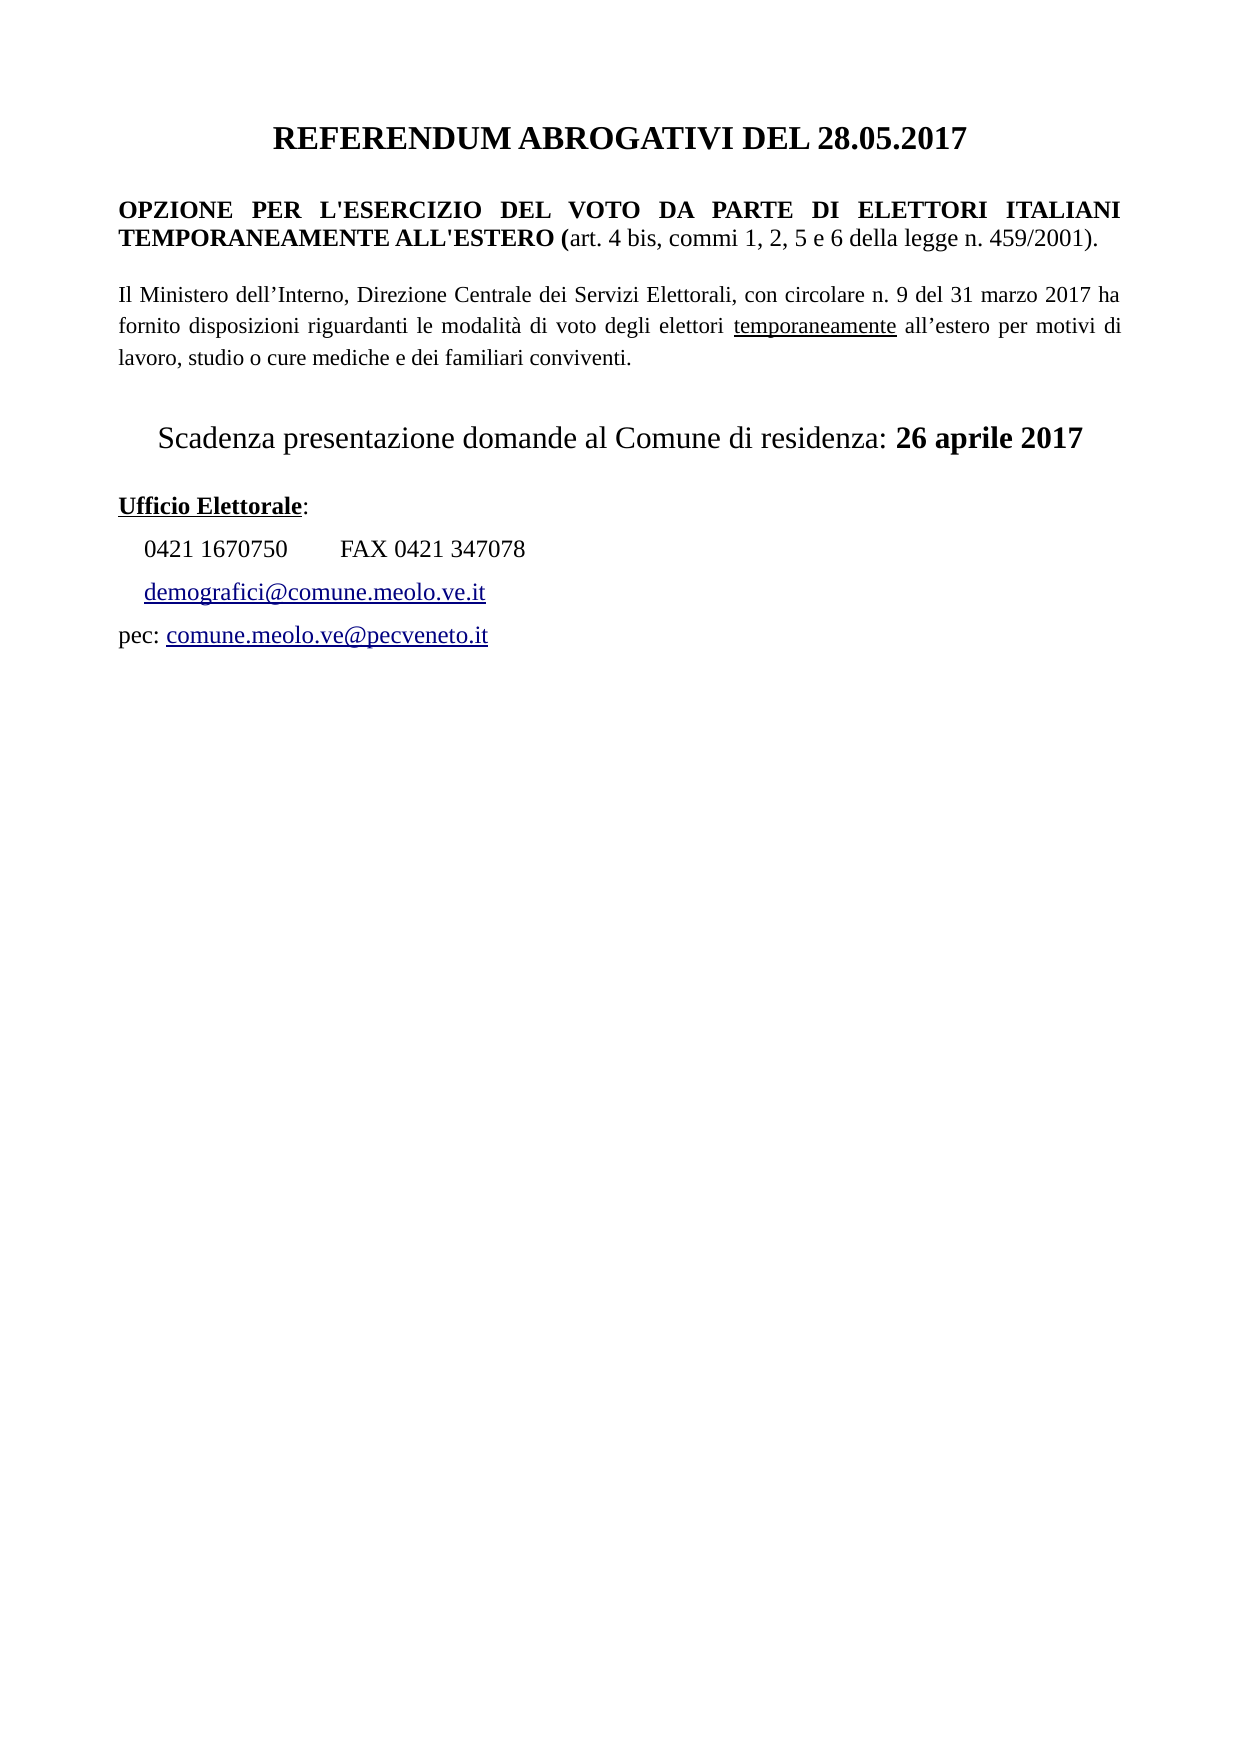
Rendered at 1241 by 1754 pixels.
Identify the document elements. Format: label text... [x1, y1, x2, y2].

text OPZIONE PER L'ESERCIZIO DEL VOTO DA PARTE DI ELETTORI ITALIANI TEMPORANEAMENTE ALL'ESTERO (art. 4 bis, commi 1, 2, 5 e 6 della legge n. 459/2001). [118, 195, 1122, 252]
text Scadenza presentazione domande al Comune di residenza: 26 aprile 2017 [118, 419, 1122, 455]
text Ufficio Elettorale: [118, 491, 1122, 520]
text pec: comune.meolo.ve@pecveneto.it [118, 620, 1122, 649]
text  demografici@comune.meolo.ve.it [118, 577, 1122, 606]
text  0421 1670750 FAX 0421 347078 [118, 534, 1122, 563]
text Il Ministero dell’Interno, Direzione Centrale dei Servizi Elettorali, con circolare n. 9 del 31 marzo 2017 ha fornito disposizioni riguardanti le modalità di voto degli elettori temporaneamente all’estero per motivi di lavoro, studio o cure mediche e dei familiari conviventi. [118, 281, 1122, 371]
text REFERENDUM ABROGATIVI DEL 28.05.2017 [118, 118, 1122, 156]
